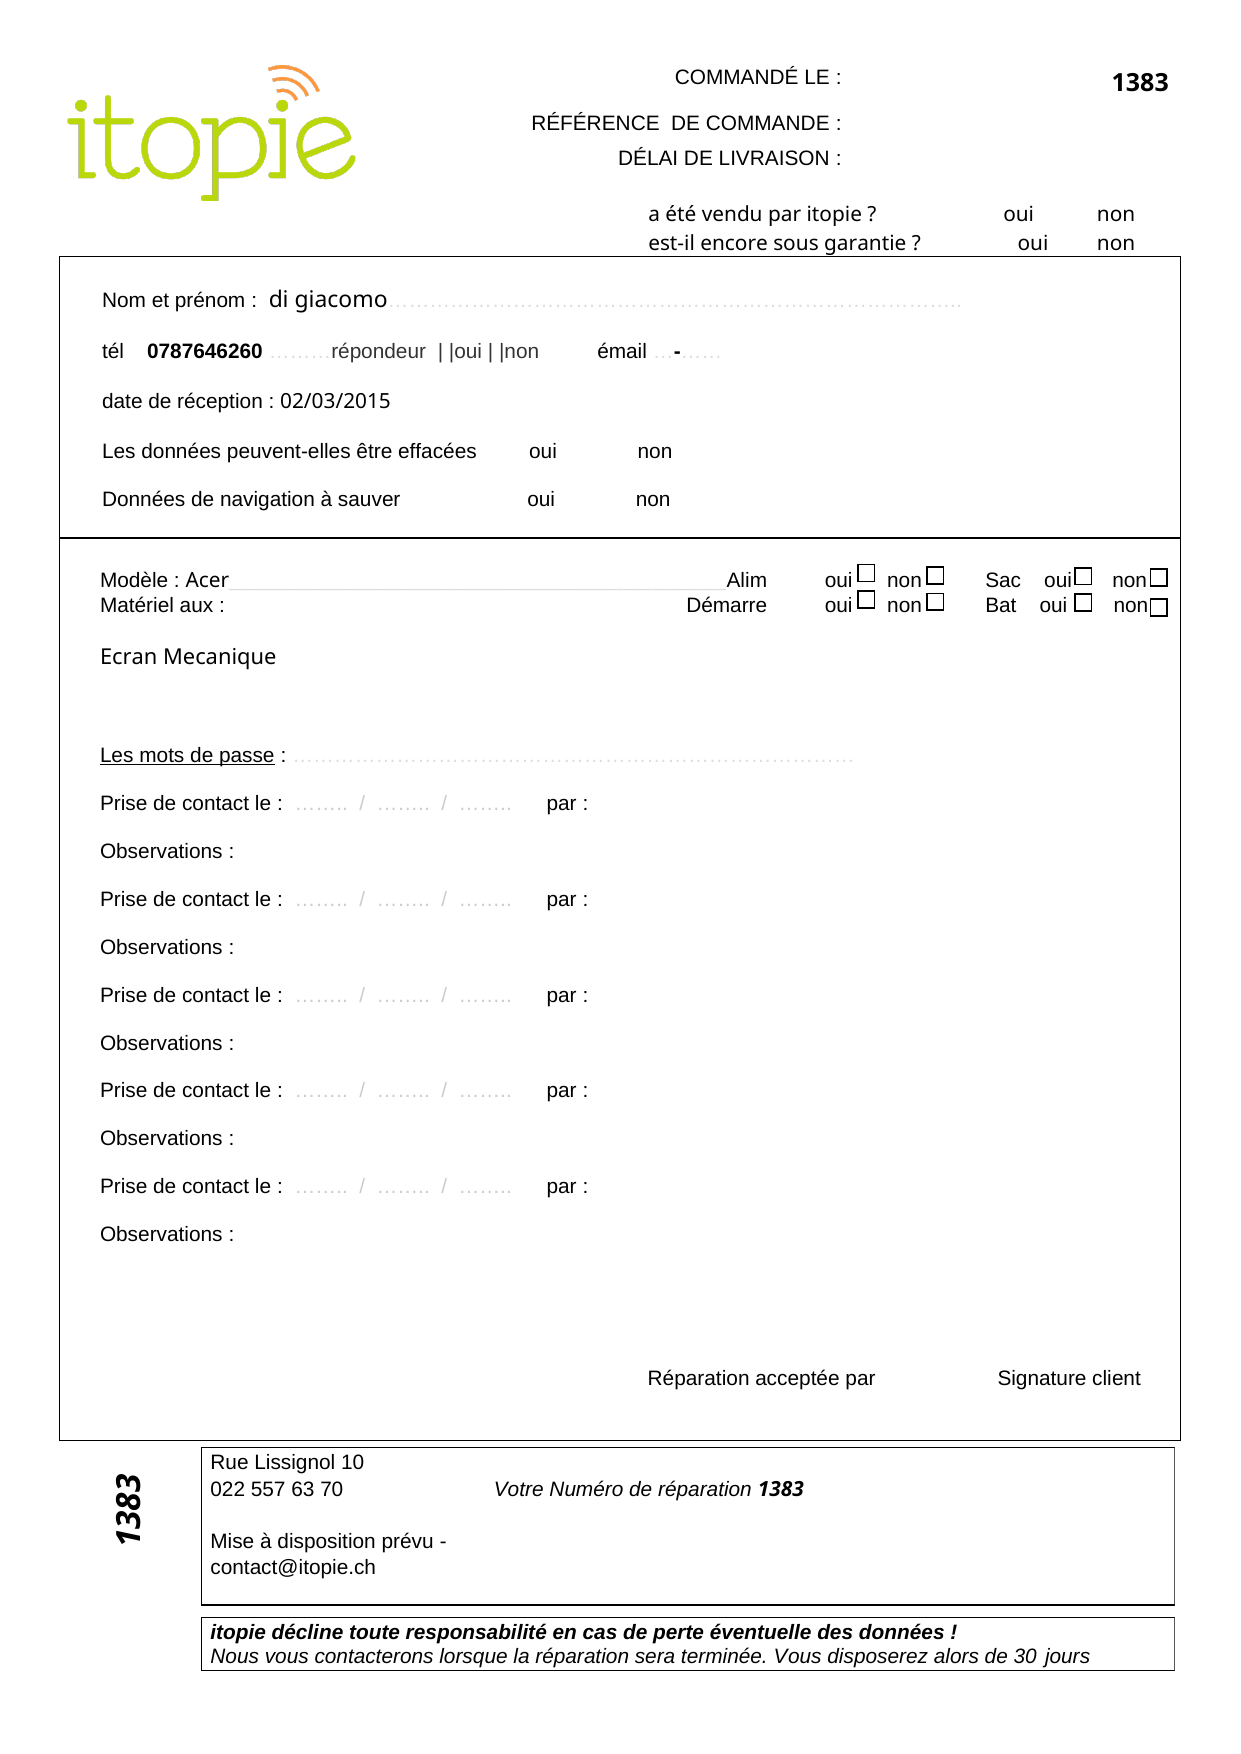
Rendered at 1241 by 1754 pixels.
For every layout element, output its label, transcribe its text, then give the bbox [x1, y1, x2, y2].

table_cell RÉFÉRENCE DE COMMANDE : [490, 105, 847, 140]
text Réparation acceptée par Signature client [60, 1363, 1180, 1390]
text Prise de contact le : …….. / …….. / …….. par : [60, 979, 1180, 1006]
text Prise de contact le : …….. / …….. / …….. par : [60, 1075, 1180, 1102]
table_cell DÉLAI DE LIVRAISON : [490, 140, 847, 175]
text Matériel aux : Démarre oui non Bat oui non [60, 590, 1180, 617]
table_header COMMANDÉ LE : [490, 59, 847, 104]
text Les mots de passe : ……………………………………………………………………… [60, 740, 1180, 767]
text Observations : [60, 1219, 1180, 1246]
text Données de navigation à sauver oui non [60, 484, 1180, 511]
table_header 1383 [59, 1441, 195, 1677]
text Observations : [60, 1027, 1180, 1054]
text Modèle : Acer Alim oui non Sac oui non [879, 562, 925, 590]
text Prise de contact le : …….. / …….. / …….. par : [60, 883, 1180, 911]
text a été vendu par itopie ? oui non [59, 199, 1181, 228]
picture [67, 65, 356, 201]
text Modèle : Acer Alim oui non Sac oui non [60, 562, 856, 590]
text Les données peuvent-elles être effacées oui non [60, 436, 1180, 463]
text Observations : [60, 836, 1180, 863]
table_cell [847, 105, 1180, 140]
text Prise de contact le : …….. / …….. / …….. par : [60, 1171, 1180, 1198]
text Observations : [60, 931, 1180, 958]
text tél 0787646260 ………répondeur | |oui | |non émail …-…… [60, 335, 1180, 362]
text Nom et prénom : di giacomo……………………………………………………………………….. [60, 280, 1180, 314]
text est-il encore sous garantie ? oui non [59, 228, 1181, 256]
table_header Rue Lissignol 10 022 557 63 70 Votre Numéro de réparation 1383 Mise à disposition prévu - contact@itopie.ch [195, 1441, 1180, 1611]
text Modèle : Acer Alim oui non Sac oui non [948, 562, 1180, 590]
table_cell itopie décline toute responsabilité en cas de perte éventuelle des données ! Nous vous contacterons lorsque la réparation sera terminée. Vous disposerez alors de 30 jours [195, 1611, 1180, 1677]
text Ecran Mecanique [60, 638, 1180, 671]
table_header 1383 [847, 59, 1180, 104]
text Observations : [60, 1123, 1180, 1150]
text date de réception : 02/03/2015 [60, 383, 1180, 415]
table_cell [847, 140, 1180, 175]
text Prise de contact le : …….. / …….. / …….. par : [60, 788, 1180, 815]
